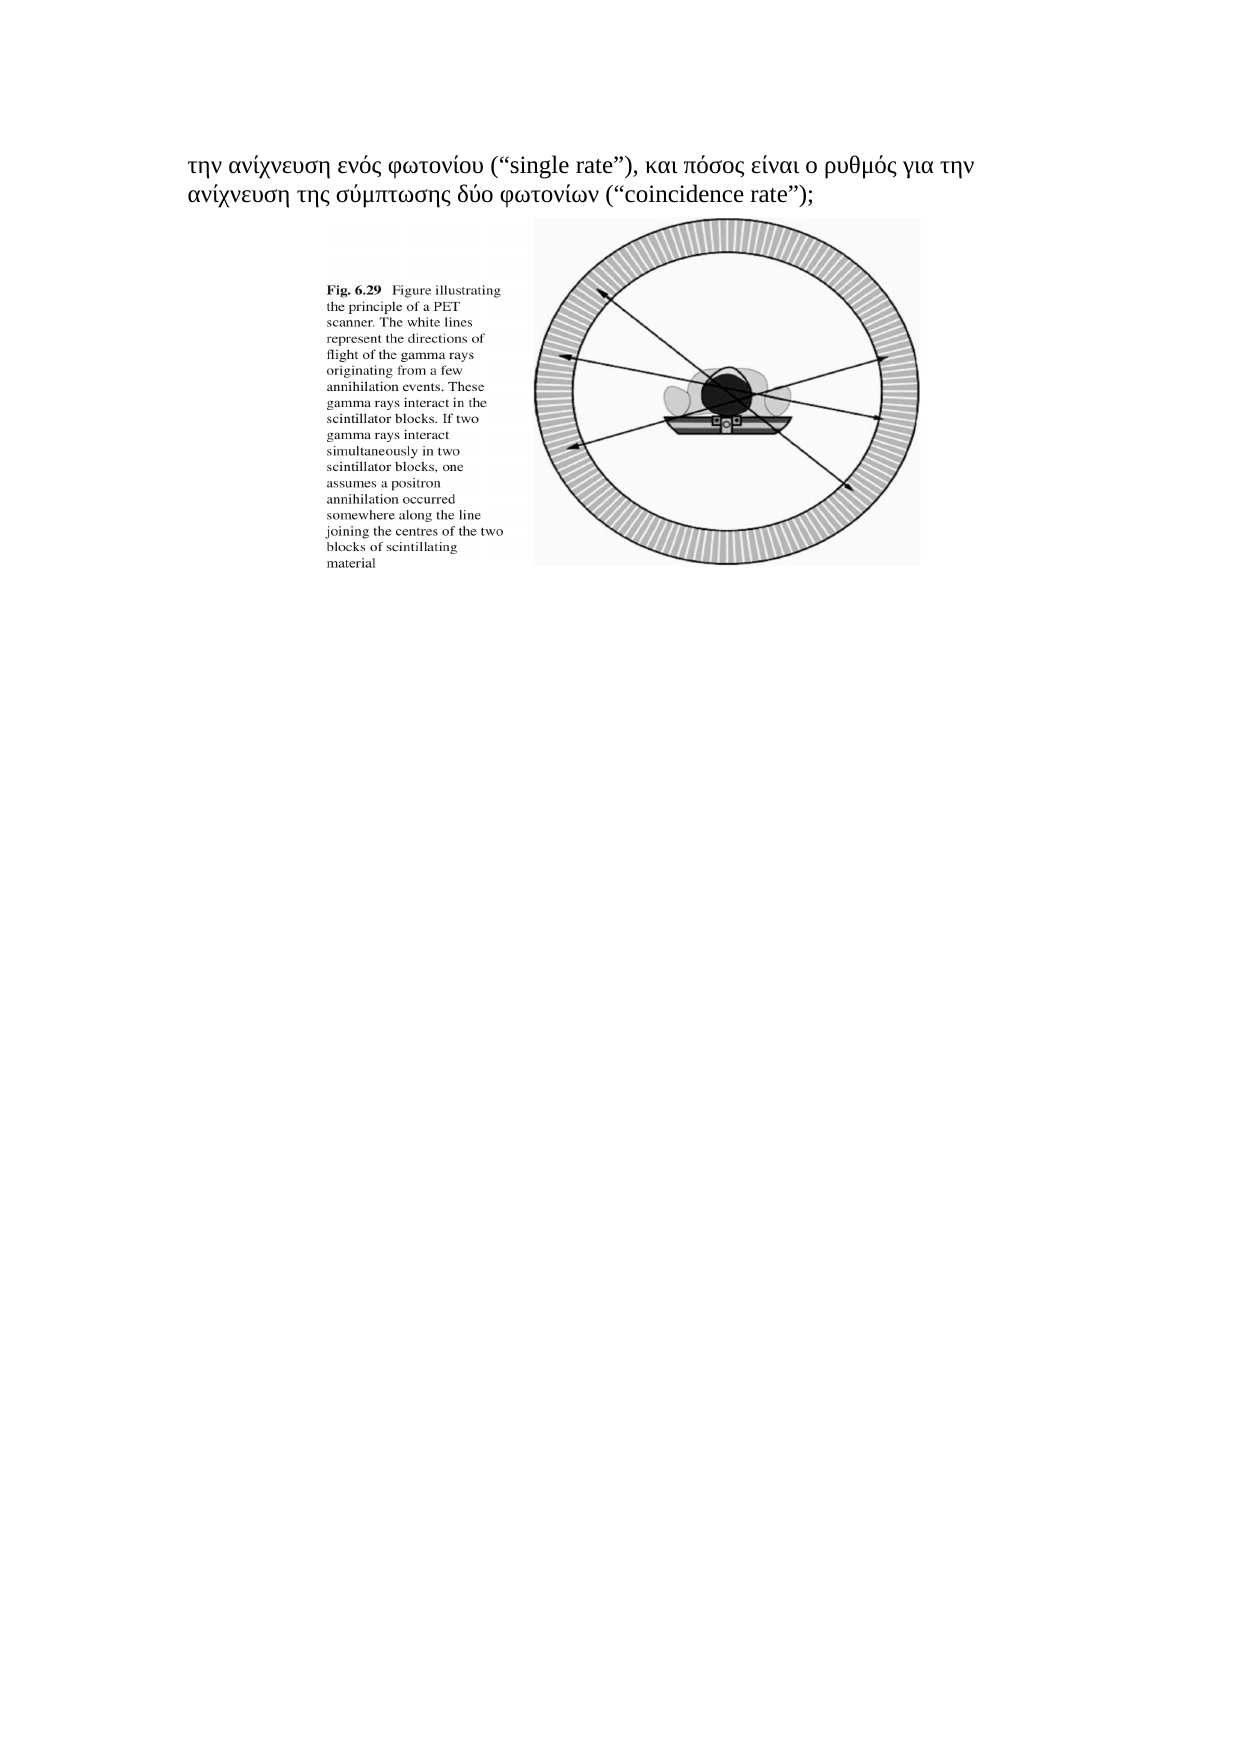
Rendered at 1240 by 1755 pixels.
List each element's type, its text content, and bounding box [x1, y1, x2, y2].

text την ανίχνευση ενός φωτονίου (“single rate”), και πόσος είναι ο ρυθμός για την ανίχνευση της σύμπτωσης δύο φωτονίων (“coincidence rate”); [187, 150, 1052, 207]
picture [320, 216, 924, 571]
